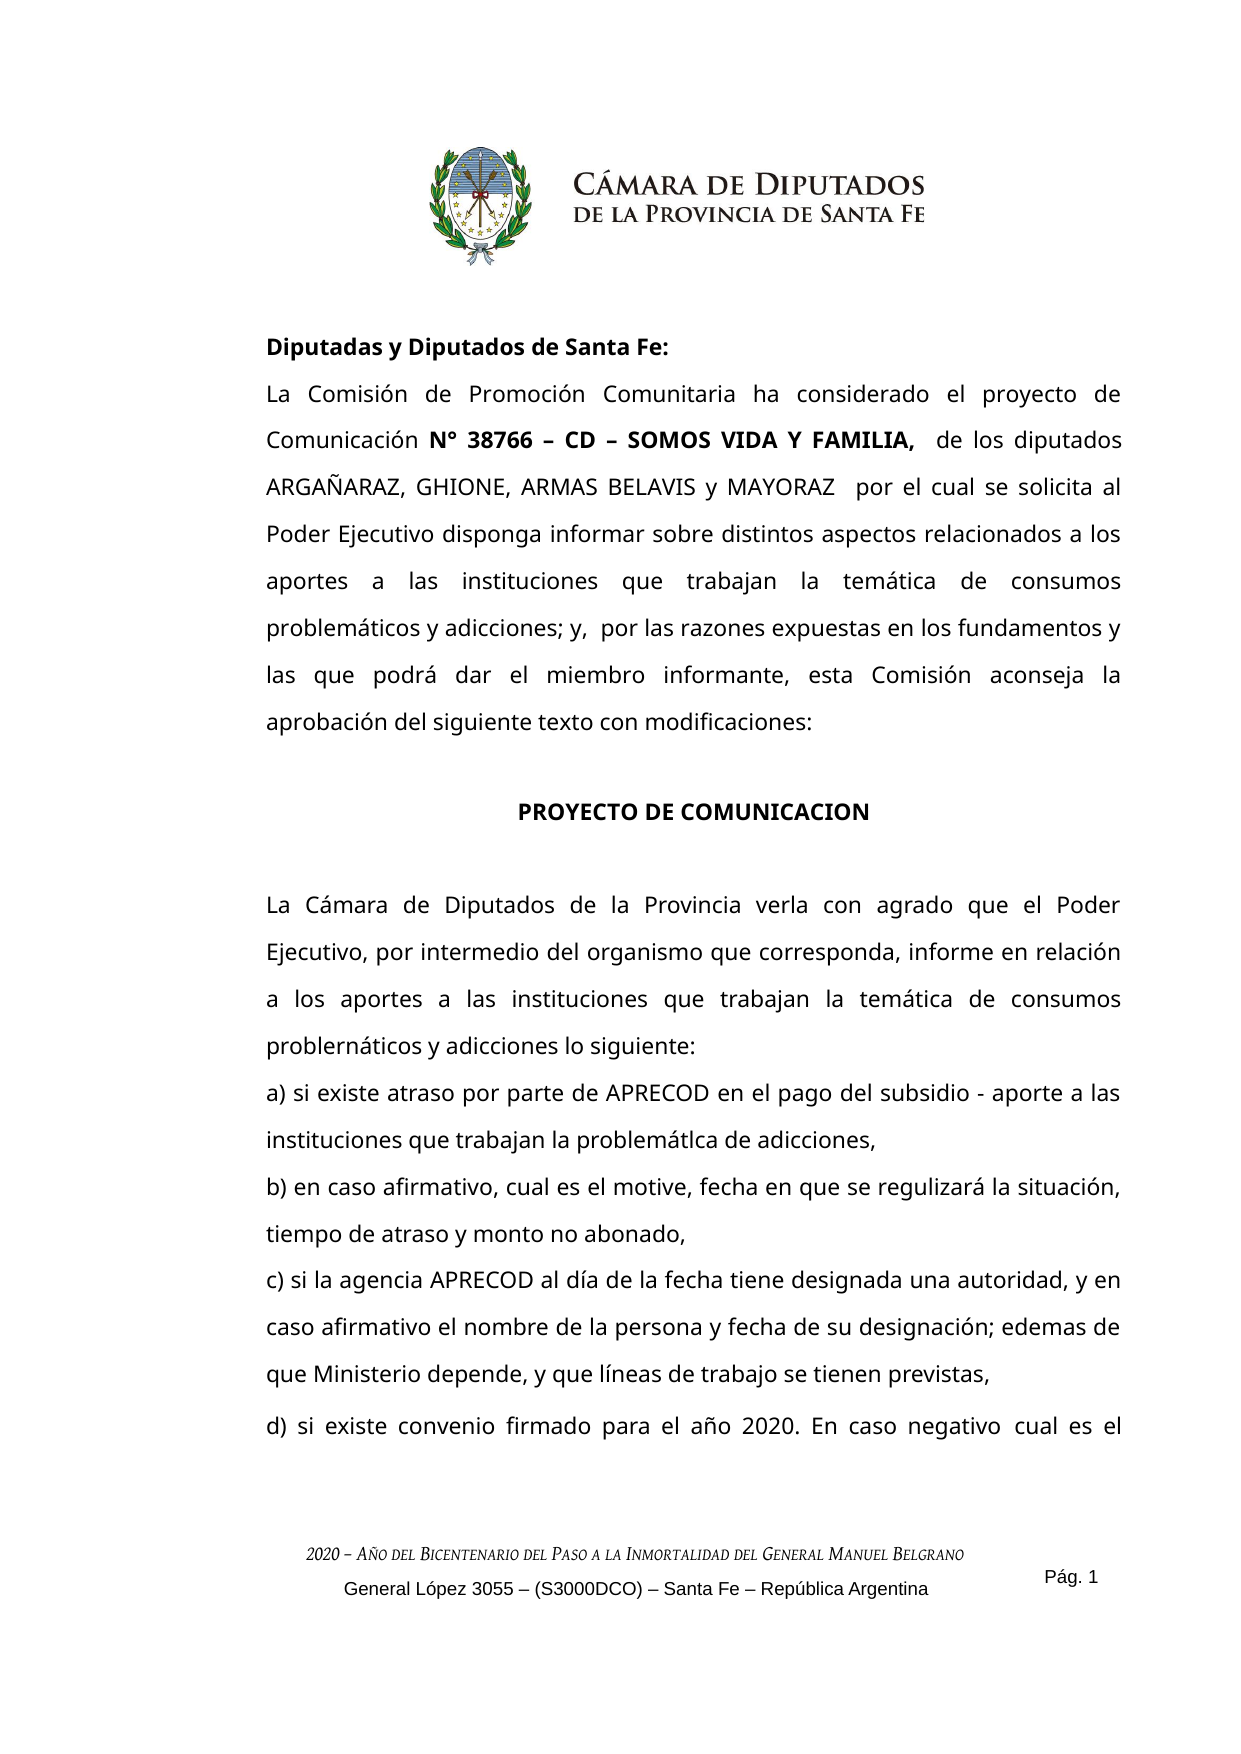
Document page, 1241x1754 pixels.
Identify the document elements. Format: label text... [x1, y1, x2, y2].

text b) en caso afirmativo, cual es el motive, fecha en que se regulizará la situación, tiempo de atraso y monto no abonado, [266, 1171, 1122, 1249]
picture [429, 147, 925, 270]
text La Comisión de Promoción Comunitaria ha considerado el proyecto de Comunicación N° 38766 – CD – SOMOS VIDA Y FAMILIA, de los diputados ARGAÑARAZ, GHIONE, ARMAS BELAVIS y MAYORAZ por el cual se solicita al Poder Ejecutivo disponga informar sobre distintos aspectos relacionados a los aportes a las instituciones que trabajan la temática de consumos problemáticos y adicciones; y, por las razones expuestas en los fundamentos y las que podrá dar el miembro informante, esta Comisión aconseja la aprobación del siguiente texto con modificaciones: [266, 378, 1122, 737]
text La Cámara de Diputados de la Provincia verla con agrado que el Poder Ejecutivo, por intermedio del organismo que corresponda, informe en relación a los aportes a las instituciones que trabajan la temática de consumos problernáticos y adicciones lo siguiente: [266, 889, 1122, 1061]
text c) si la agencia APRECOD al día de la fecha tiene designada una autoridad, y en caso afirmativo el nombre de la persona y fecha de su designación; edemas de que Ministerio depende, y que líneas de trabajo se tienen previstas, [266, 1264, 1122, 1389]
text d) si existe convenio firmado para el año 2020. En caso negativo cual es el [266, 1405, 1122, 1442]
text PROYECTO DE COMUNICACION [266, 796, 1122, 827]
text a) si existe atraso por parte de APRECOD en el pago del subsidio - aporte a las instituciones que trabajan la problemátlca de adicciones, [266, 1077, 1122, 1155]
text Diputadas y Diputados de Santa Fe: [266, 331, 1122, 362]
